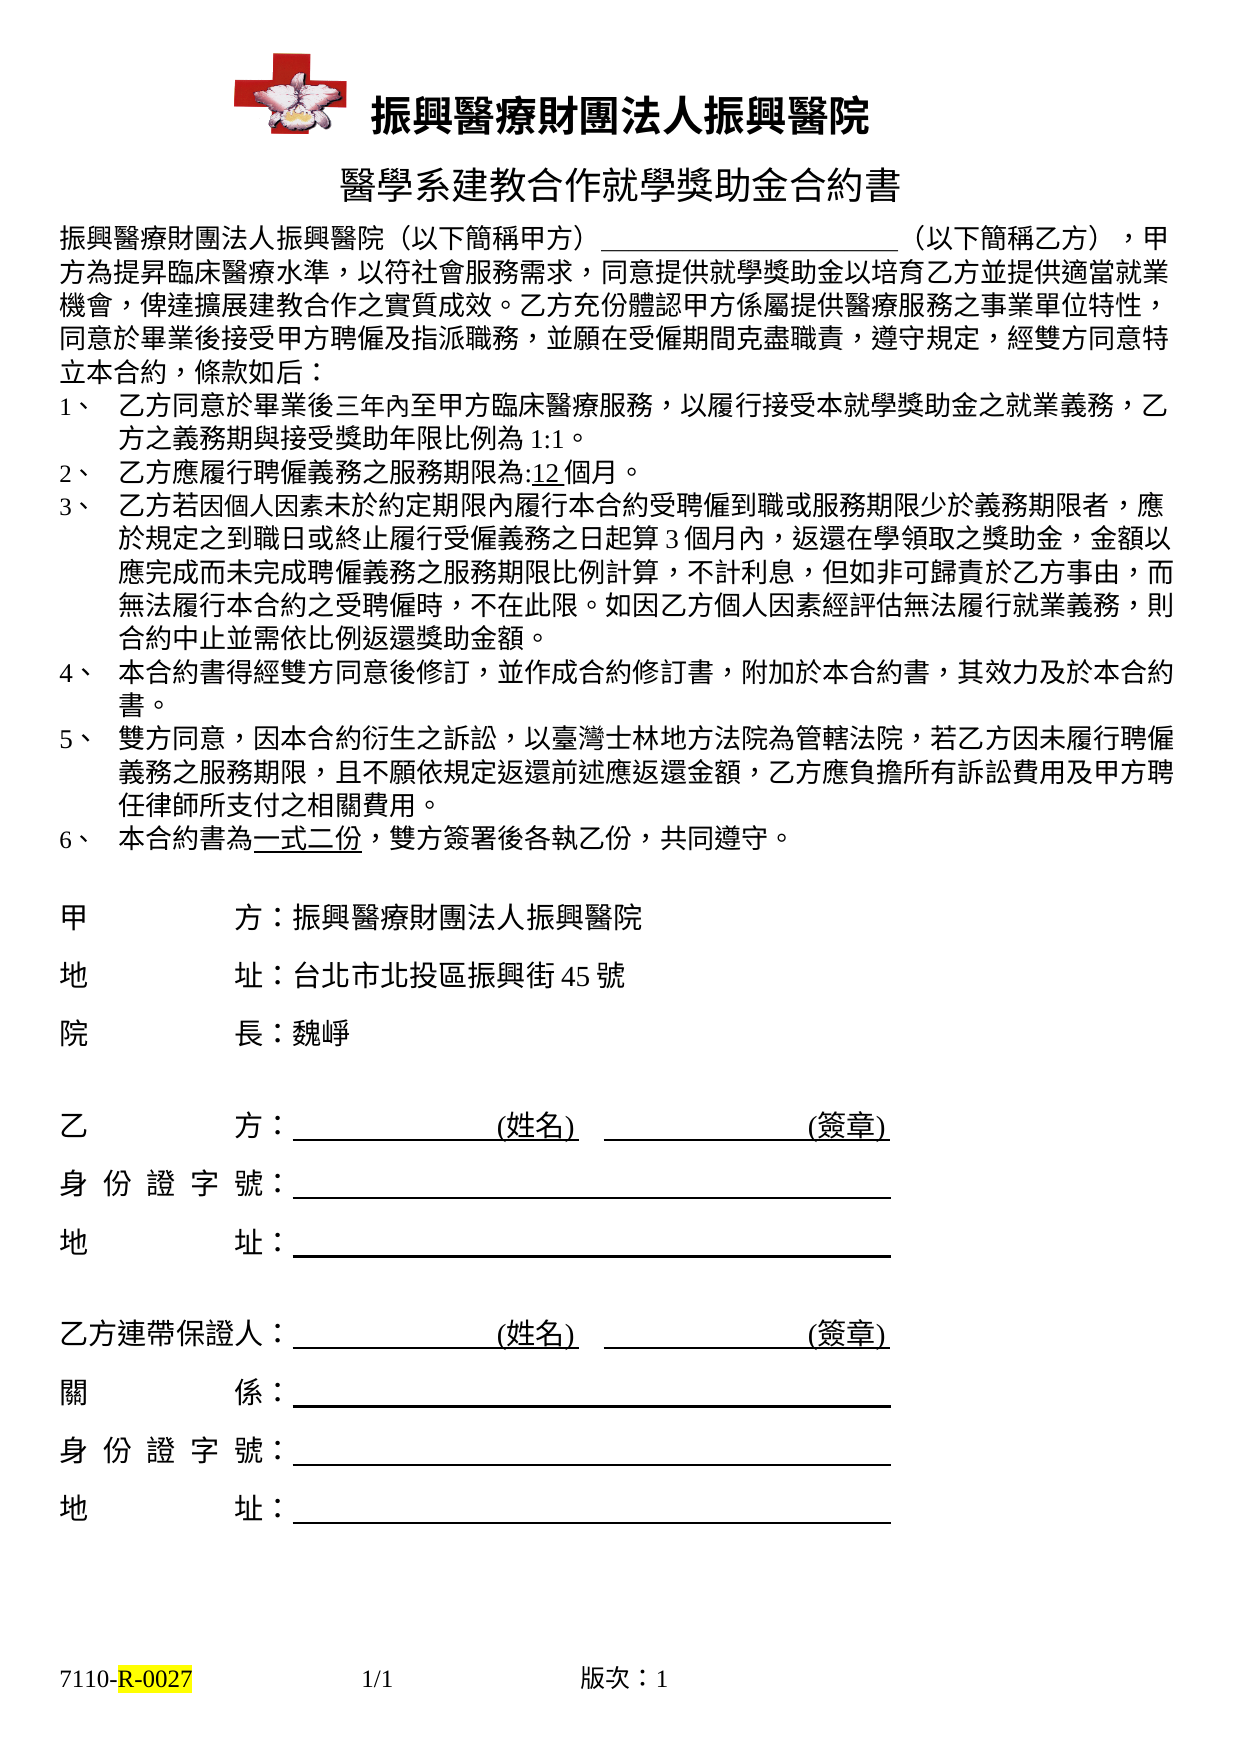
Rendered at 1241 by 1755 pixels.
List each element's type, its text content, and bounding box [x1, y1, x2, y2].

text 地 址： [59, 1493, 1181, 1526]
text 醫學系建教合作就學獎助金合約書 [59, 156, 1181, 210]
text 乙 方： (姓名) (簽章) [59, 1110, 1181, 1143]
text 振興醫療財團法人振興醫院 [59, 83, 1181, 143]
text 院 長：魏崢 [59, 1018, 1181, 1051]
text 振興醫療財團法人振興醫院（以下簡稱甲方）＿＿＿＿＿＿＿＿＿＿＿（以下簡稱乙方），甲方為提昇臨床醫療水準，以符社會服務需求，同意提供就學獎助金以培育乙方並提供適當就業機會，俾達擴展建教合作之實質成效。乙方充份體認甲方係屬提供醫療服務之事業單位特性，同意於畢業後接受甲方聘僱及指派職務，並願在受僱期間克盡職責，遵守規定，經雙方同意特立本合約，條款如后： [59, 222, 1181, 389]
text 甲 方：振興醫療財團法人振興醫院 [59, 901, 1181, 935]
list 乙方若因個人因素未於約定期限內履行本合約受聘僱到職或服務期限少於義務期限者，應於規定之到職日或終止履行受僱義務之日起算3個月內，返還在學領取之獎助金，金額以應完成而未完成聘僱義務之服務期限比例計算，不計利息，但如非可歸責於乙方事由，而無法履行本合約之受聘僱時，不在此限。如因乙方個人因素經評估無法履行就業義務，則合約中止並需依比例返還獎助金額。 [59, 489, 1181, 656]
list 本合約書得經雙方同意後修訂，並作成合約修訂書，附加於本合約書，其效力及於本合約書。 [59, 656, 1181, 722]
list 乙方應履行聘僱義務之服務期限為:12個月。 [59, 456, 1181, 489]
list 本合約書為一式二份，雙方簽署後各執乙份，共同遵守。 [59, 822, 1181, 856]
text 身 份 證 字 號： [59, 1435, 1181, 1468]
list 乙方同意於畢業後三年內至甲方臨床醫療服務，以履行接受本就學獎助金之就業義務，乙方之義務期與接受獎助年限比例為1:1。 [59, 389, 1181, 456]
text 身 份 證 字 號： [59, 1168, 1181, 1201]
text 乙方連帶保證人： (姓名) (簽章) [59, 1318, 1181, 1351]
text 關 係： [59, 1376, 1181, 1410]
text 地 址： [59, 1226, 1181, 1260]
list 雙方同意，因本合約衍生之訴訟，以臺灣士林地方法院為管轄法院，若乙方因未履行聘僱義務之服務期限，且不願依規定返還前述應返還金額，乙方應負擔所有訴訟費用及甲方聘任律師所支付之相關費用。 [59, 722, 1181, 822]
text 地 址：台北市北投區振興街45號 [59, 960, 1181, 993]
